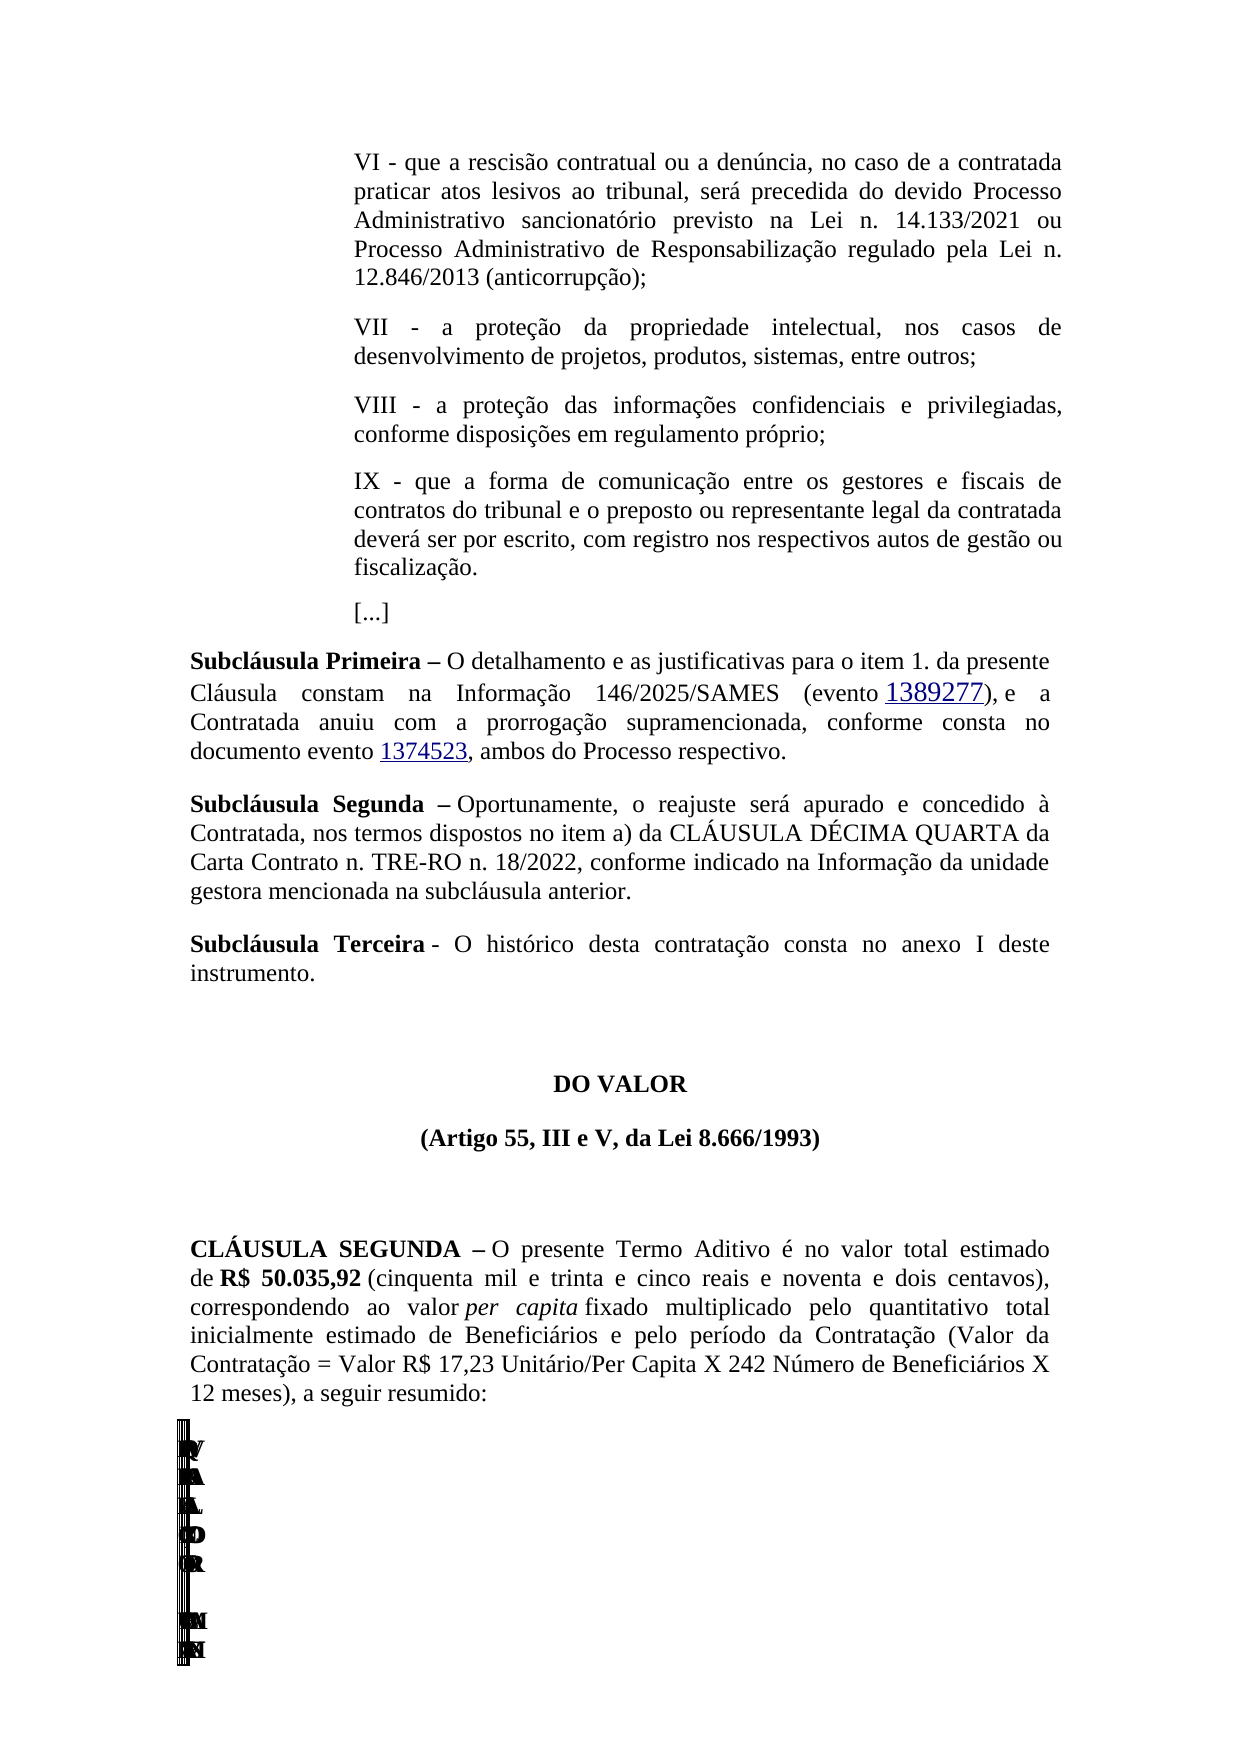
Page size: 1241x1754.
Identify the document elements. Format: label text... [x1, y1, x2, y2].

text Subcláusula Terceira - O histórico desta contratação consta no anexo I deste instrumento. [190, 929, 1051, 987]
text VIII - a proteção das informações confidenciais e privilegiadas, conforme disposições em regulamento próprio; [354, 390, 1063, 448]
text CLÁUSULA SEGUNDA – O presente Termo Aditivo é no valor total estimado de R$ 50.035,92 (cinquenta mil e trinta e cinco reais e noventa e dois centavos), correspondendo ao valor per capita fixado multiplicado pelo quantitativo total inicialmente estimado de Beneficiários e pelo período da Contratação (Valor da Contratação = Valor R$ 17,23 Unitário/Per Capita X 242 Número de Beneficiários X 12 meses), a seguir resumido: [190, 1234, 1051, 1407]
text Subcláusula Segunda – Oportunamente, o reajuste será apurado e concedido à Contratada, nos termos dispostos no item a) da CLÁUSULA DÉCIMA QUARTA da Carta Contrato n. TRE-RO n. 18/2022, conforme indicado na Informação da unidade gestora mencionada na subcláusula anterior. [190, 789, 1051, 904]
text VII - a proteção da propriedade intelectual, nos casos de desenvolvimento de projetos, produtos, sistemas, entre outros; [354, 312, 1063, 369]
text IX - que a forma de comunicação entre os gestores e fiscais de contratos do tribunal e o preposto ou representante legal da contratada deverá ser por escrito, com registro nos respectivos autos de gestão ou fiscalização. [354, 466, 1063, 581]
text DO VALOR [190, 1069, 1051, 1098]
text (Artigo 55, III e V, da Lei 8.666/1993) [190, 1123, 1051, 1152]
text [...] [354, 597, 1063, 626]
text VI - que a rescisão contratual ou a denúncia, no caso de a contratada praticar atos lesivos ao tribunal, será precedida do devido Processo Administrativo sancionatório previsto na Lei n. 14.133/2021 ou Processo Administrativo de Responsabilização regulado pela Lei n. 12.846/2013 (anticorrupção); [354, 147, 1063, 291]
text Subcláusula Primeira – O detalhamento e as justificativas para o item 1. da presente Cláusula constam na Informação 146/2025/SAMES (evento 1389277), e a Contratada anuiu com a prorrogação supramencionada, conforme consta no documento evento 1374523, ambos do Processo respectivo. [190, 646, 1051, 764]
